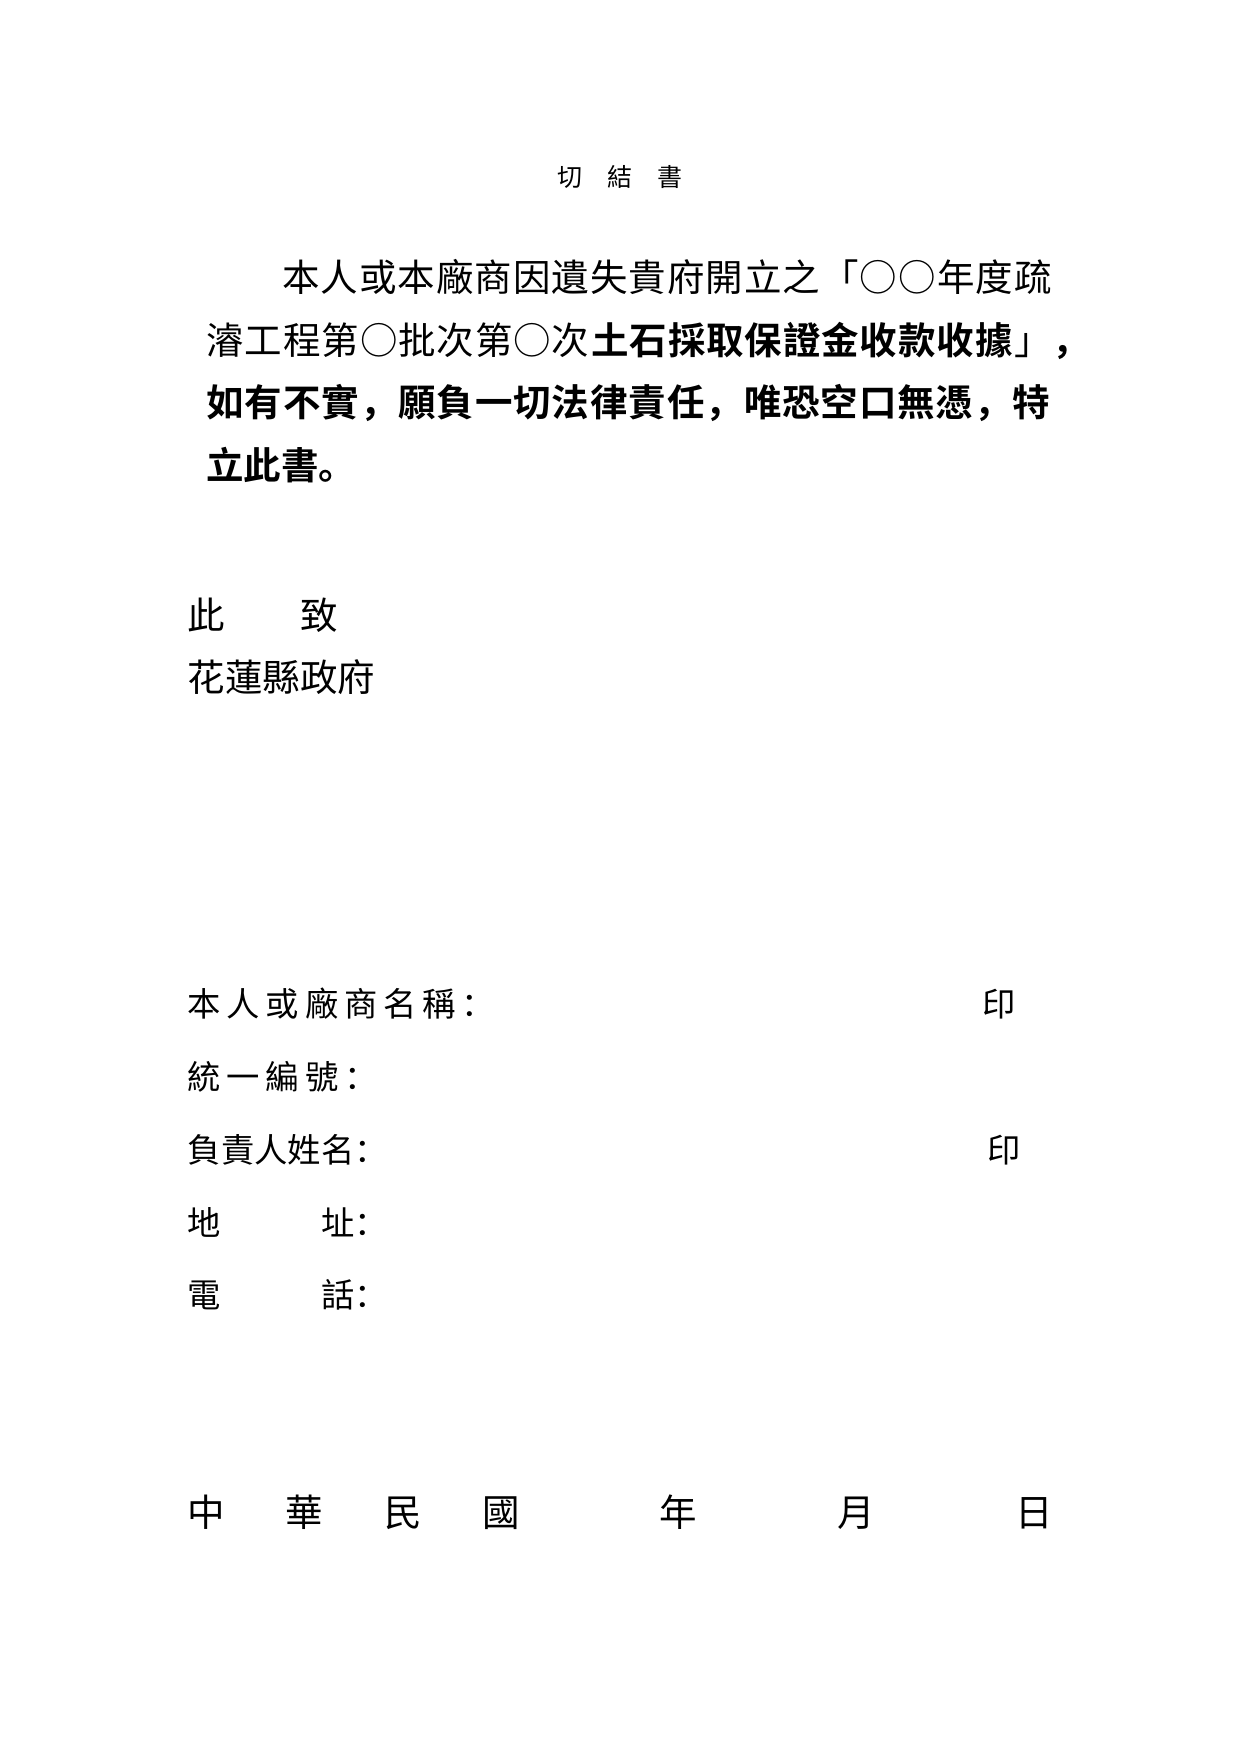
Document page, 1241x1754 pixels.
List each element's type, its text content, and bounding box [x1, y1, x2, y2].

text 本人或廠商名稱： 印 [187, 973, 1053, 1027]
text 統一編號： [187, 1046, 1053, 1100]
text 花蓮縣政府 [187, 642, 1053, 704]
text 負責人姓名： 印 [187, 1119, 1053, 1173]
text 本人或本廠商因遺失貴府開立之「○○年度疏濬工程第○批次第○次土石採取保證金收款收據」，如有不實，願負一切法律責任，唯恐空口無憑，特立此書。 [206, 242, 1053, 492]
text 電 話： [187, 1264, 1053, 1319]
text 此 致 [187, 579, 1053, 642]
text 地 址： [187, 1192, 1053, 1246]
text 中華民國 年 月 日 [187, 1483, 1053, 1538]
text 切 結 書 [187, 150, 1053, 196]
